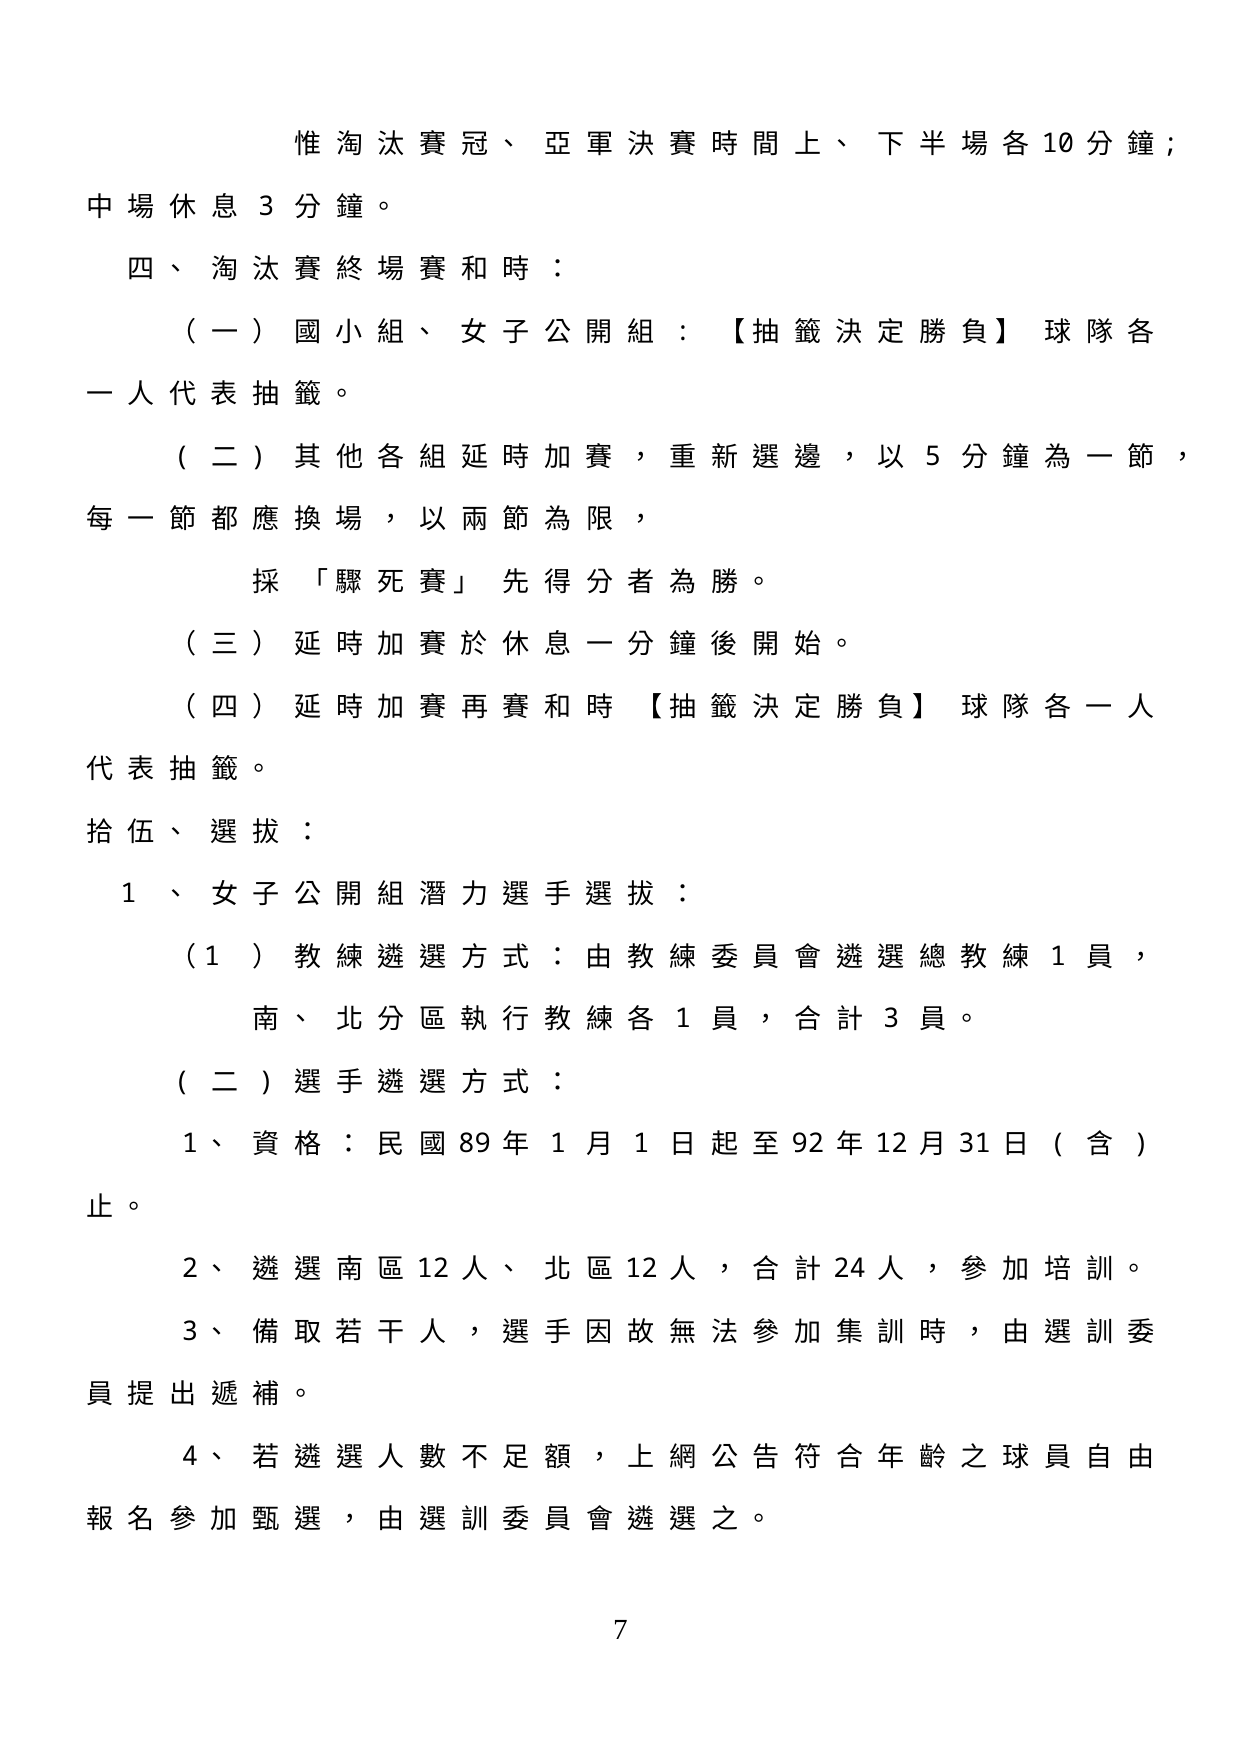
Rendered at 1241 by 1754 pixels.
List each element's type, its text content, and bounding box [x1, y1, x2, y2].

text （四）延時加賽再賽和時【抽籤決定勝負】球隊各一人代表抽籤。 [78, 663, 1162, 788]
list 教練遴選方式：由教練委員會遴選總教練1員，南、北分區執行教練各1員，合計3員。 [132, 913, 1162, 1038]
text 惟淘汰賽冠、亞軍決賽時間上、下半場各10分鐘;中場休息3分鐘。 [78, 100, 1162, 225]
text 採「驟死賽」先得分者為勝。 [78, 538, 1162, 600]
text (二)選手遴選方式： [78, 1038, 1162, 1100]
text （三）延時加賽於休息一分鐘後開始。 [78, 600, 1162, 663]
text 1、資格：民國89年1月1日起至92年12月31日(含)止。 [78, 1100, 1162, 1225]
list 女子公開組潛力選手選拔： [105, 850, 1162, 913]
text (二) 其他各組延時加賽，重新選邊，以5分鐘為一節，每一節都應換場，以兩節為限， [78, 413, 1162, 538]
text 2、遴選南區12人、北區12人，合計24人，參加培訓。 [78, 1225, 1162, 1288]
text 四、淘汰賽終場賽和時： [78, 225, 1162, 288]
text 3、備取若干人，選手因故無法參加集訓時，由選訓委員提出遞補。 [78, 1288, 1162, 1413]
text 4、若遴選人數不足額，上網公告符合年齡之球員自由報名參加甄選，由選訓委員會遴選之。 [78, 1413, 1162, 1538]
text （一）國小組、女子公開組:【抽籤決定勝負】球隊各一人代表抽籤。 [78, 288, 1162, 413]
text 拾伍、選拔： [78, 788, 1162, 850]
